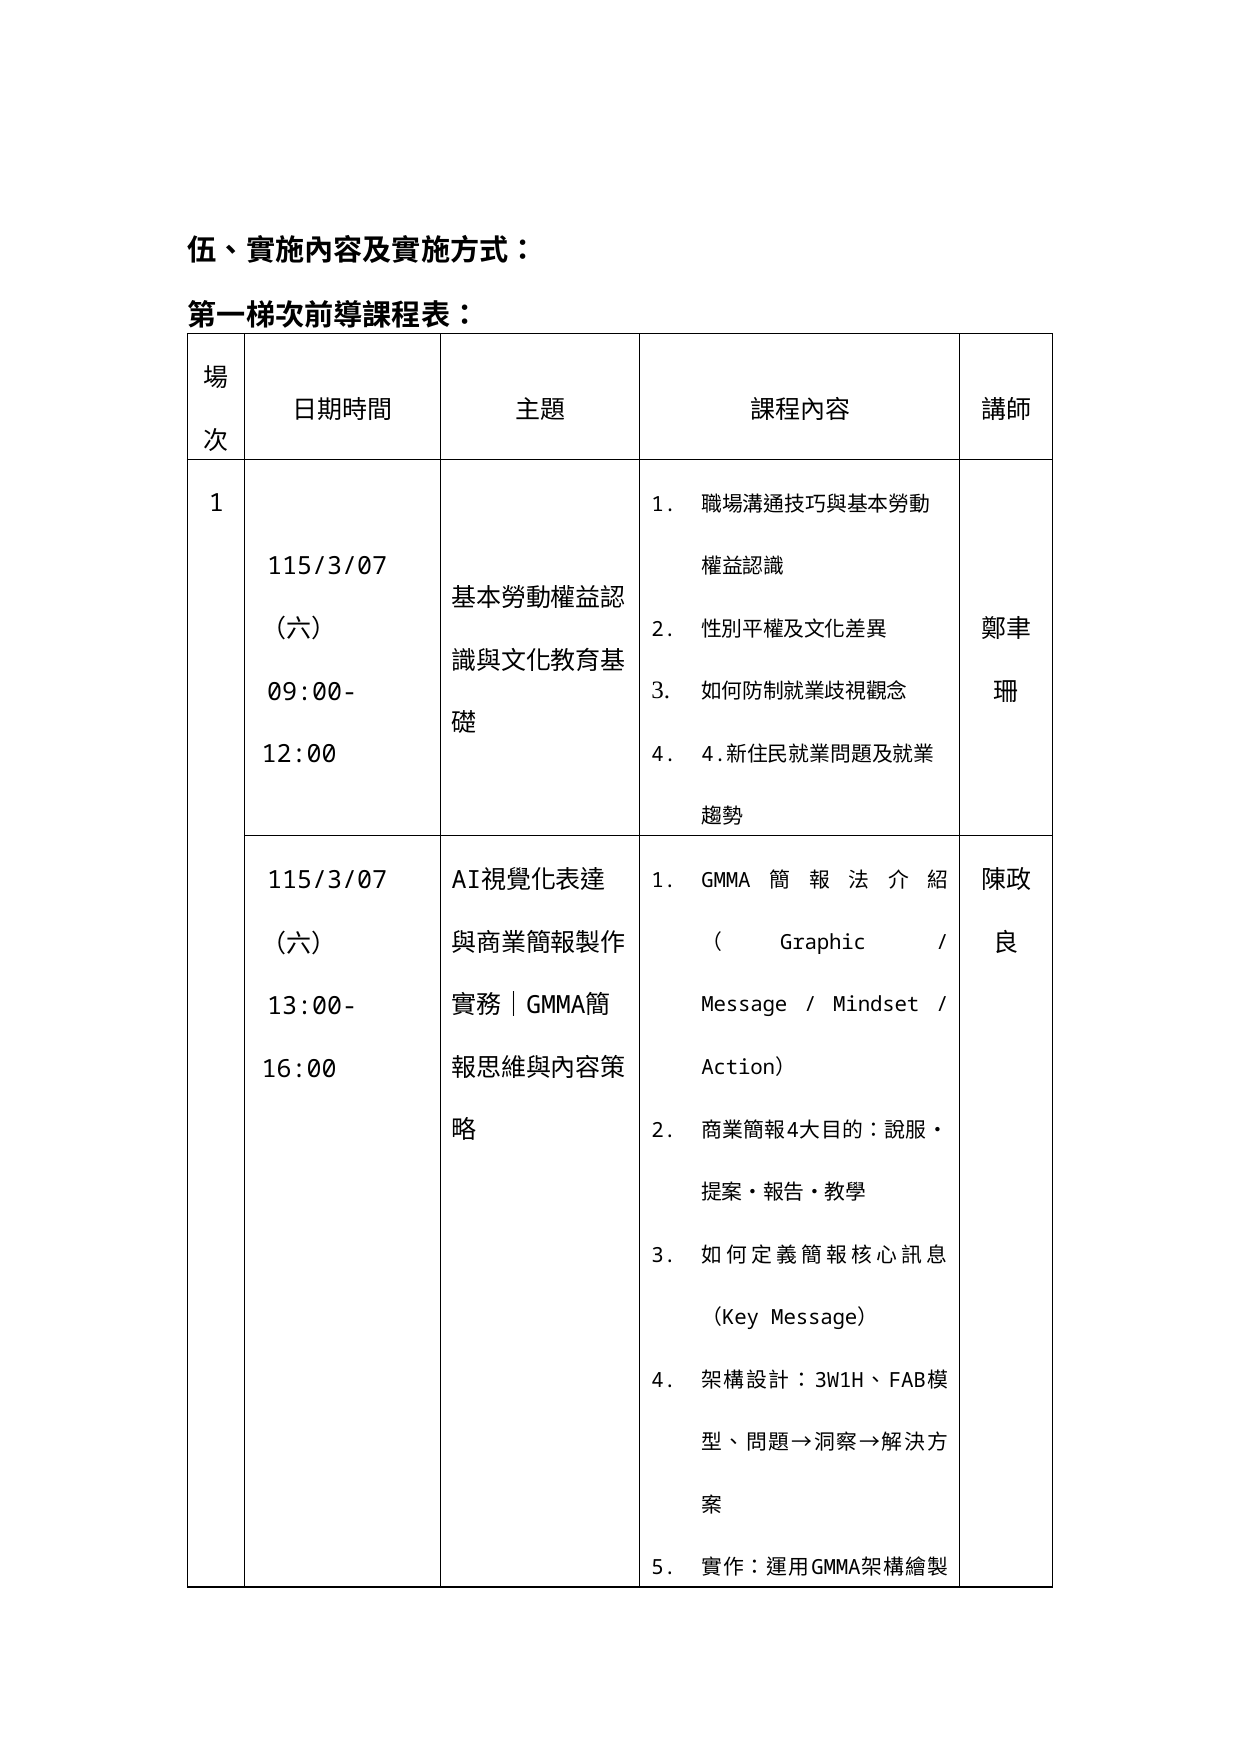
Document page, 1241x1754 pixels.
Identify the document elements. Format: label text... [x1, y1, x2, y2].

table_cell AI視覺化表達與商業簡報製作實務｜GMMA簡報思維與內容策略 [441, 836, 639, 1586]
table_cell 115/3/07（六） 09:00-12:00 [245, 460, 440, 835]
table_cell 陳政良 [960, 836, 1052, 1586]
table_cell GMMA簡報法介紹（Graphic / Message / Mindset / Action） 商業簡報4大目的：說服・提案・報告・教學 如何定義簡報核心訊息（Key Message） 架構設計：3W1H、FAB模型、問題→洞察→解決方案 實作：運用GMMA架構繪製 [640, 836, 959, 1586]
table_header 場次 [188, 334, 244, 459]
table_cell 115/3/07（六） 13:00-16:00 [245, 836, 440, 1586]
text 第一梯次前導課程表： [187, 271, 1053, 333]
table_cell 1 [188, 460, 244, 1586]
table_cell 職場溝通技巧與基本勞動權益認識 性別平權及文化差異 如何防制就業歧視觀念 4.新住民就業問題及就業趨勢 [640, 460, 959, 835]
table_header 講師 [960, 334, 1052, 459]
table_cell 鄭聿珊 [960, 460, 1052, 835]
table_header 日期時間 [245, 334, 440, 459]
text 伍、實施內容及實施方式： [187, 221, 1053, 271]
table_cell 基本勞動權益認識與文化教育基礎 [441, 460, 639, 835]
table_header 課程內容 [640, 334, 959, 459]
table_header 主題 [441, 334, 639, 459]
